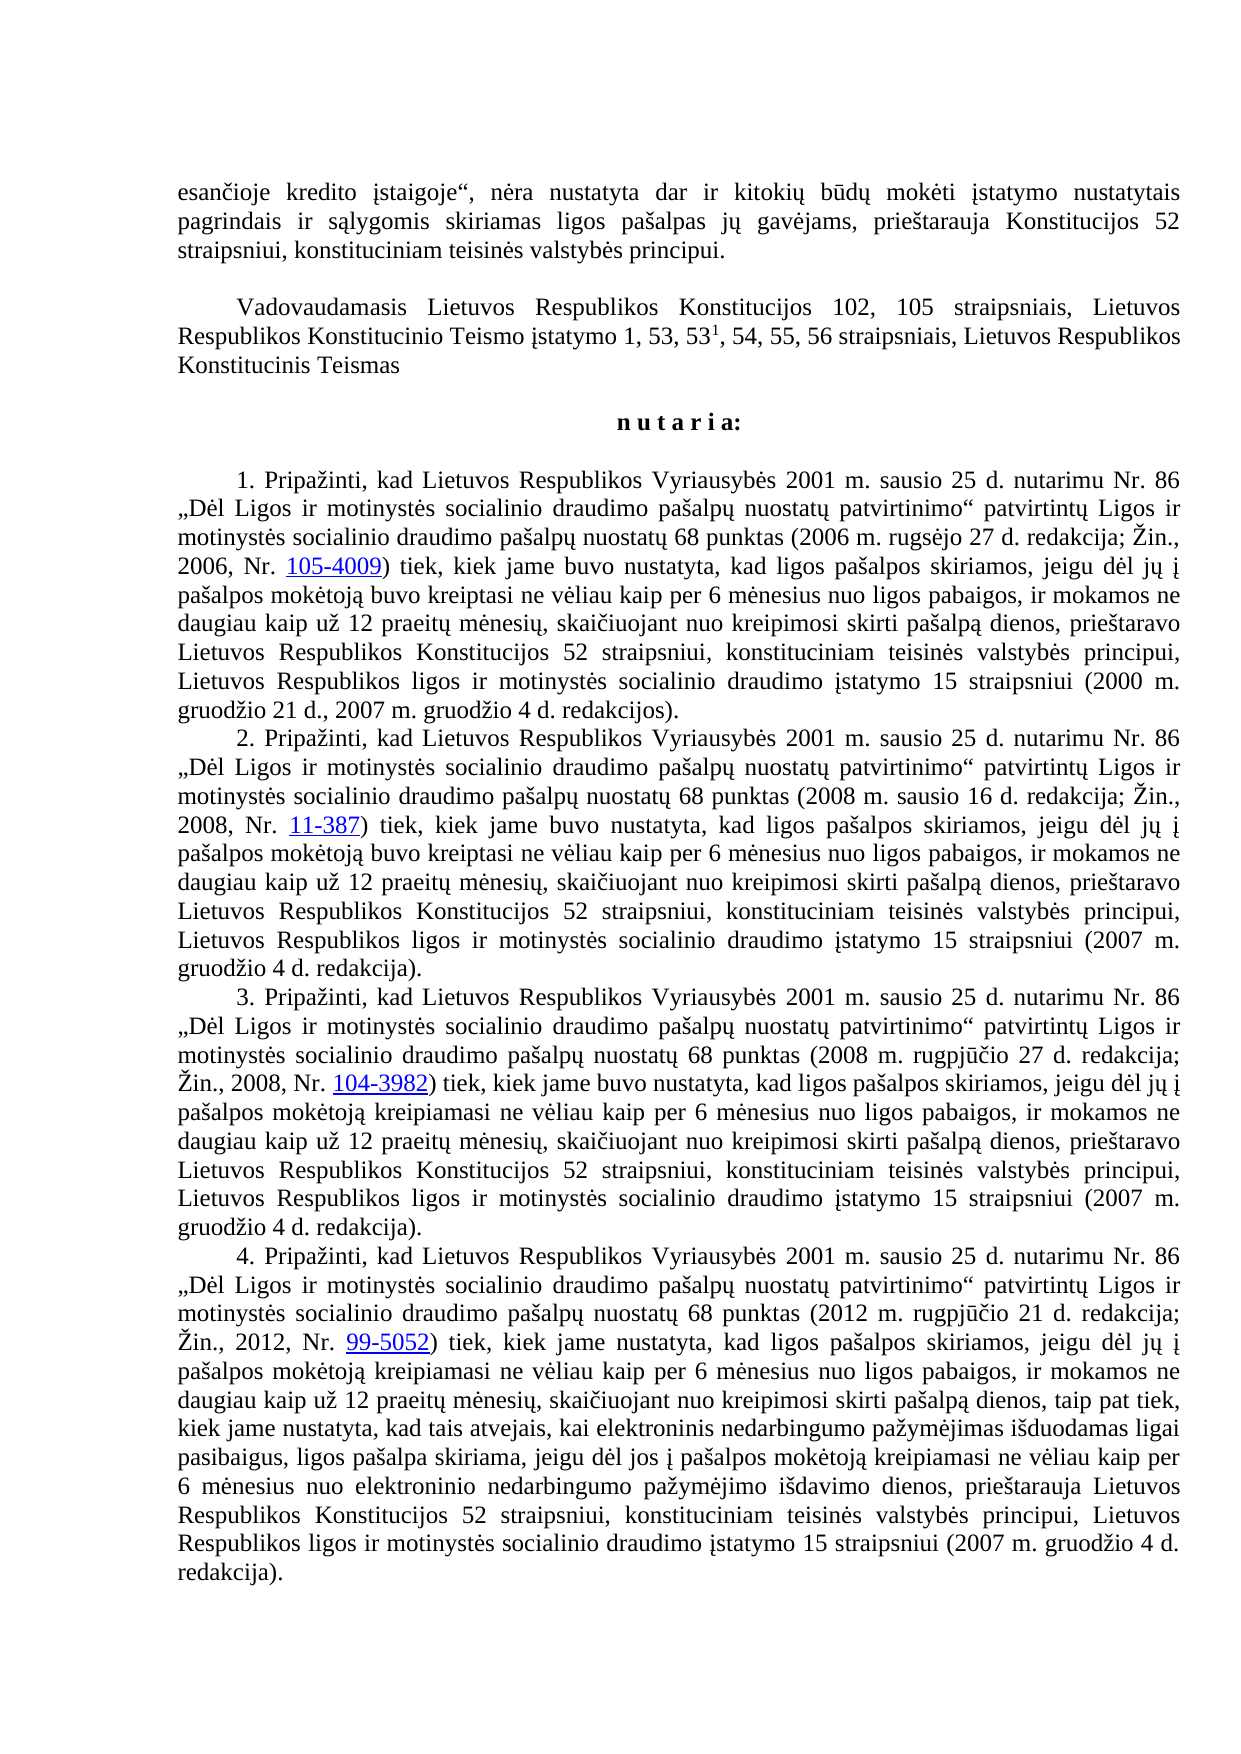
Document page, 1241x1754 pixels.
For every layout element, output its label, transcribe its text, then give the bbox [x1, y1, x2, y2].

text 4. Pripažinti, kad Lietuvos Respublikos Vyriausybės 2001 m. sausio 25 d. nutarimu Nr. 86 „Dėl Ligos ir motinystės socialinio draudimo pašalpų nuostatų patvirtinimo“ patvirtintų Ligos ir motinystės socialinio draudimo pašalpų nuostatų 68 punktas (2012 m. rugpjūčio 21 d. redakcija; Žin., 2012, Nr. 99-5052) tiek, kiek jame nustatyta, kad ligos pašalpos skiriamos, jeigu dėl jų į pašalpos mokėtoją kreipiamasi ne vėliau kaip per 6 mėnesius nuo ligos pabaigos, ir mokamos ne daugiau kaip už 12 praeitų mėnesių, skaičiuojant nuo kreipimosi skirti pašalpą dienos, taip pat tiek, kiek jame nustatyta, kad tais atvejais, kai elektroninis nedarbingumo pažymėjimas išduodamas ligai pasibaigus, ligos pašalpa skiriama, jeigu dėl jos į pašalpos mokėtoją kreipiamasi ne vėliau kaip per 6 mėnesius nuo elektroninio nedarbingumo pažymėjimo išdavimo dienos, prieštarauja Lietuvos Respublikos Konstitucijos 52 straipsniui, konstituciniam teisinės valstybės principui, Lietuvos Respublikos ligos ir motinystės socialinio draudimo įstatymo 15 straipsniui (2007 m. gruodžio 4 d. redakcija). [177, 1241, 1181, 1586]
text esančioje kredito įstaigoje“, nėra nustatyta dar ir kitokių būdų mokėti įstatymo nustatytais pagrindais ir sąlygomis skiriamas ligos pašalpas jų gavėjams, prieštarauja Konstitucijos 52 straipsniui, konstituciniam teisinės valstybės principui. [177, 177, 1181, 263]
text n u t a r i a: [177, 407, 1181, 436]
text 1. Pripažinti, kad Lietuvos Respublikos Vyriausybės 2001 m. sausio 25 d. nutarimu Nr. 86 „Dėl Ligos ir motinystės socialinio draudimo pašalpų nuostatų patvirtinimo“ patvirtintų Ligos ir motinystės socialinio draudimo pašalpų nuostatų 68 punktas (2006 m. rugsėjo 27 d. redakcija; Žin., 2006, Nr. 105-4009) tiek, kiek jame buvo nustatyta, kad ligos pašalpos skiriamos, jeigu dėl jų į pašalpos mokėtoją buvo kreiptasi ne vėliau kaip per 6 mėnesius nuo ligos pabaigos, ir mokamos ne daugiau kaip už 12 praeitų mėnesių, skaičiuojant nuo kreipimosi skirti pašalpą dienos, prieštaravo Lietuvos Respublikos Konstitucijos 52 straipsniui, konstituciniam teisinės valstybės principui, Lietuvos Respublikos ligos ir motinystės socialinio draudimo įstatymo 15 straipsniui (2000 m. gruodžio 21 d., 2007 m. gruodžio 4 d. redakcijos). [177, 465, 1181, 723]
text 3. Pripažinti, kad Lietuvos Respublikos Vyriausybės 2001 m. sausio 25 d. nutarimu Nr. 86 „Dėl Ligos ir motinystės socialinio draudimo pašalpų nuostatų patvirtinimo“ patvirtintų Ligos ir motinystės socialinio draudimo pašalpų nuostatų 68 punktas (2008 m. rugpjūčio 27 d. redakcija; Žin., 2008, Nr. 104-3982) tiek, kiek jame buvo nustatyta, kad ligos pašalpos skiriamos, jeigu dėl jų į pašalpos mokėtoją kreipiamasi ne vėliau kaip per 6 mėnesius nuo ligos pabaigos, ir mokamos ne daugiau kaip už 12 praeitų mėnesių, skaičiuojant nuo kreipimosi skirti pašalpą dienos, prieštaravo Lietuvos Respublikos Konstitucijos 52 straipsniui, konstituciniam teisinės valstybės principui, Lietuvos Respublikos ligos ir motinystės socialinio draudimo įstatymo 15 straipsniui (2007 m. gruodžio 4 d. redakcija). [177, 982, 1181, 1241]
text Vadovaudamasis Lietuvos Respublikos Konstitucijos 102, 105 straipsniais, Lietuvos Respublikos Konstitucinio Teismo įstatymo 1, 53, 531, 54, 55, 56 straipsniais, Lietuvos Respublikos Konstitucinis Teismas [177, 292, 1181, 378]
text 2. Pripažinti, kad Lietuvos Respublikos Vyriausybės 2001 m. sausio 25 d. nutarimu Nr. 86 „Dėl Ligos ir motinystės socialinio draudimo pašalpų nuostatų patvirtinimo“ patvirtintų Ligos ir motinystės socialinio draudimo pašalpų nuostatų 68 punktas (2008 m. sausio 16 d. redakcija; Žin., 2008, Nr. 11-387) tiek, kiek jame buvo nustatyta, kad ligos pašalpos skiriamos, jeigu dėl jų į pašalpos mokėtoją buvo kreiptasi ne vėliau kaip per 6 mėnesius nuo ligos pabaigos, ir mokamos ne daugiau kaip už 12 praeitų mėnesių, skaičiuojant nuo kreipimosi skirti pašalpą dienos, prieštaravo Lietuvos Respublikos Konstitucijos 52 straipsniui, konstituciniam teisinės valstybės principui, Lietuvos Respublikos ligos ir motinystės socialinio draudimo įstatymo 15 straipsniui (2007 m. gruodžio 4 d. redakcija). [177, 723, 1181, 982]
